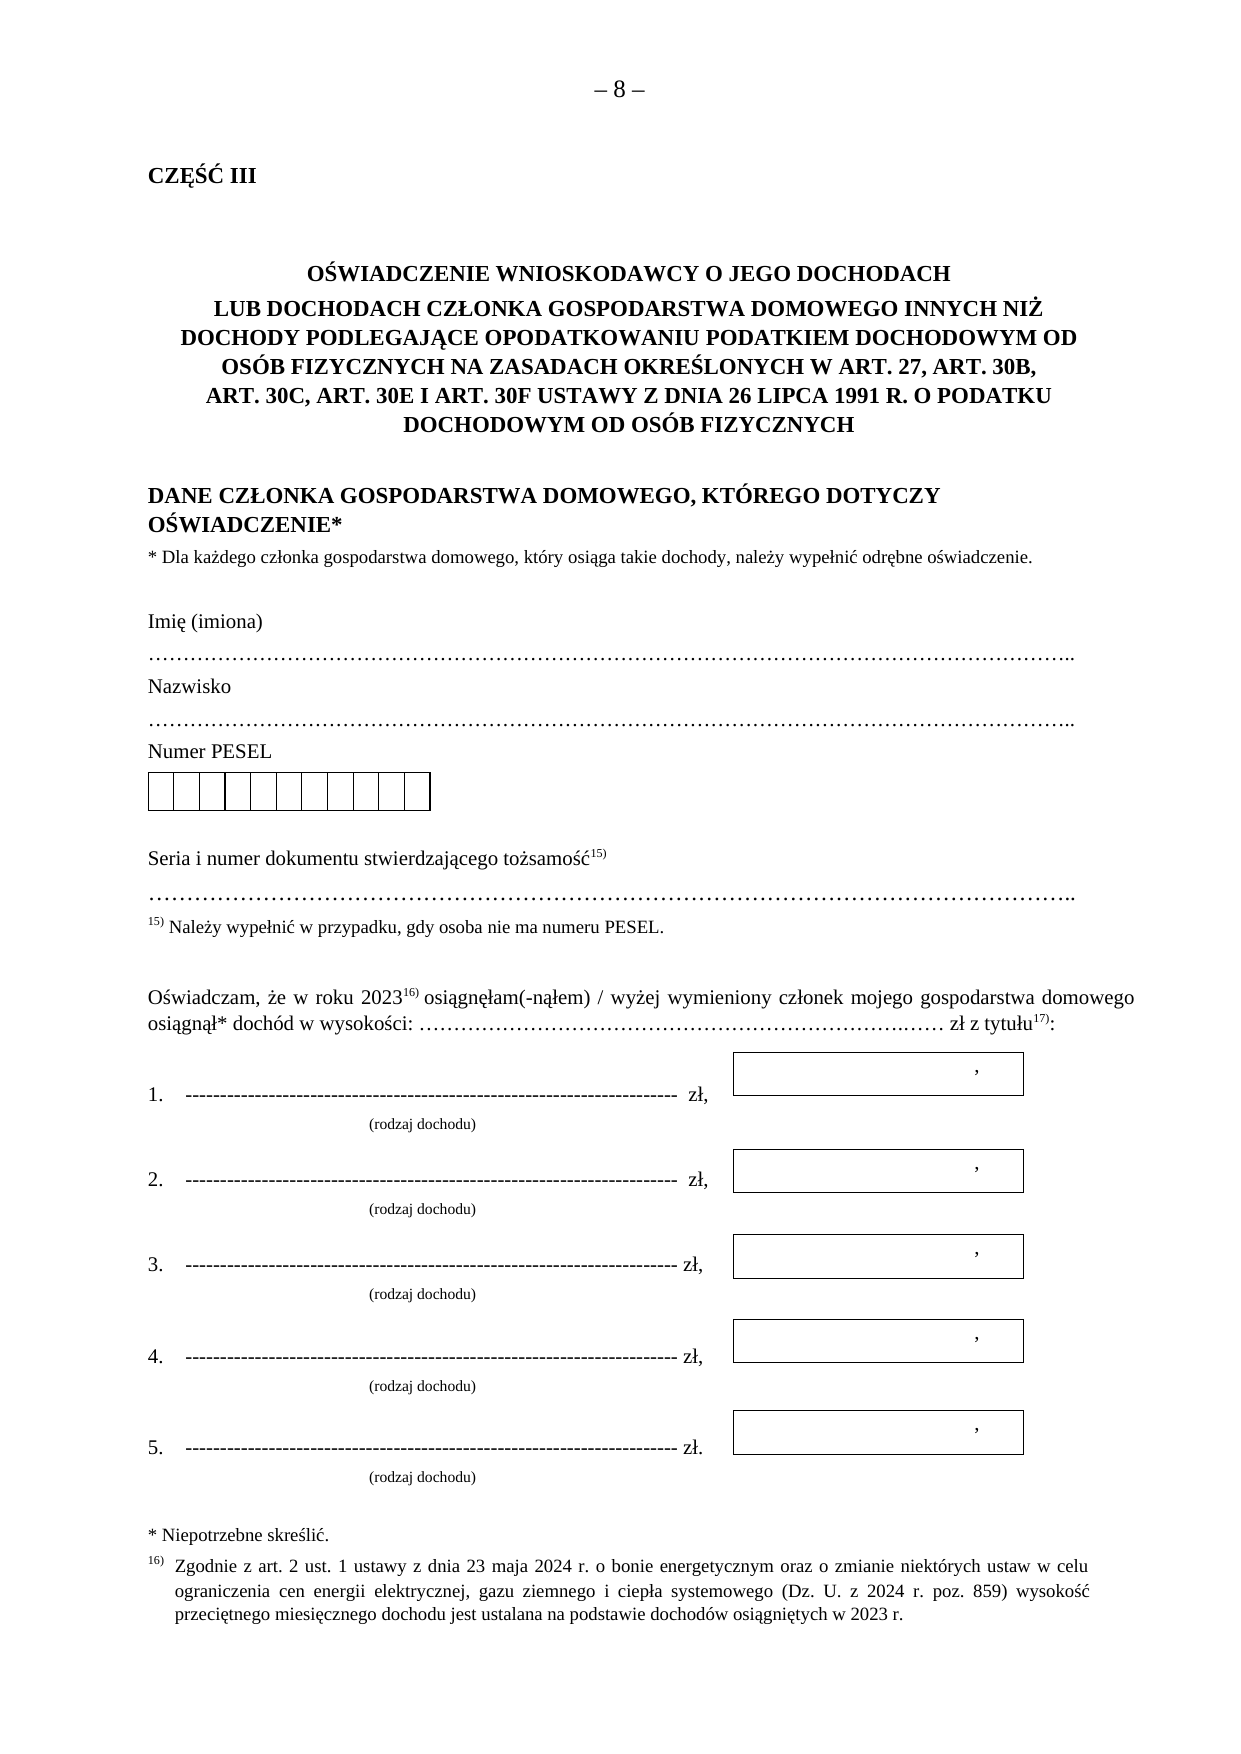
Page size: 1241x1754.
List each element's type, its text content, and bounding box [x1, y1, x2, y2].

table_header , [734, 1053, 1023, 1095]
text (rodzaj dochodu) [148, 1114, 1135, 1132]
text Nazwisko [148, 674, 1091, 698]
text ………………………………………………………………………………………………………….. [148, 879, 1091, 905]
list ----------------------------------------------------------------------- zł, [148, 1252, 733, 1276]
list ----------------------------------------------------------------------- zł. [148, 1435, 1135, 1459]
list [1024, 1167, 1135, 1191]
table_header [149, 773, 173, 810]
text DANE CZŁONKA GOSPODARSTWA DOMOWEGO, KTÓREGO DOTYCZY OŚWIADCZENIE* [148, 482, 1091, 537]
text Imię (imiona) [148, 608, 1091, 633]
table_header [251, 773, 276, 810]
text 16) Zgodnie z art. 2 ust. 1 ustawy z dnia 23 maja 2024 r. o bonie energetycznym oraz o zmianie niektórych ustaw w celu ograniczenia cen energii elektrycznej, gazu ziemnego i ciepła systemowego (Dz. U. z 2024 r. poz. 859) wysokość przeciętnego miesięcznego dochodu jest ustalana na podstawie dochodów osiągniętych w 2023 r. [148, 1553, 1091, 1625]
table_header [277, 773, 301, 810]
table_header , [734, 1235, 1023, 1277]
subtitle OŚWIADCZENIE WNIOSKODAWCY O JEGO DOCHODACH [167, 260, 1091, 287]
text (rodzaj dochodu) [223, 1468, 1135, 1486]
text Seria i numer dokumentu stwierdzającego tożsamość15) [148, 846, 1091, 870]
table_header [328, 773, 353, 810]
text …………………………………………………………………………………………………………………….. [148, 707, 1091, 731]
list ----------------------------------------------------------------------- zł, [148, 1167, 733, 1191]
text * Niepotrzebne skreślić. [148, 1523, 1135, 1545]
list ----------------------------------------------------------------------- zł, [148, 1082, 1135, 1106]
subtitle LUB DOCHODACH CZŁONKA GOSPODARSTWA DOMOWEGO INNYCH NIŻ DOCHODY PODLEGAJĄCE OPODATKOWANIU PODATKIEM DOCHODOWYM OD OSÓB FIZYCZNYCH NA ZASADACH OKREŚLONYCH W ART. 27, ART. 30B, ART. 30C, ART. 30E I ART. 30F USTAWY Z DNIA 26 LIPCA 1991 R. O PODATKU DOCHODOWYM OD OSÓB FIZYCZNYCH [167, 296, 1091, 438]
text Numer PESEL [148, 739, 1091, 763]
text (rodzaj dochodu) [148, 1200, 1135, 1218]
table_header [200, 773, 224, 810]
list ----------------------------------------------------------------------- zł, [148, 1344, 1135, 1368]
text (rodzaj dochodu) [223, 1376, 1135, 1394]
text Oświadczam, że w roku 202316) osiągnęłam(-nąłem) / wyżej wymieniony członek mojego gospodarstwa domowego osiągnął* dochód w wysokości: …………………………………………………………….…… zł z tytułu17): [148, 985, 1135, 1035]
table_header [226, 773, 250, 810]
list [1024, 1252, 1135, 1276]
table_header [405, 773, 429, 810]
table_header [354, 773, 378, 810]
text 15) Należy wypełnić w przypadku, gdy osoba nie ma numeru PESEL. [148, 914, 1079, 938]
table_header , [734, 1320, 1023, 1362]
text …………………………………………………………………………………………………………………….. [148, 641, 1091, 665]
table_header , [734, 1411, 1023, 1453]
text CZĘŚĆ III [148, 162, 1135, 189]
table_header [302, 773, 327, 810]
table_header [379, 773, 404, 810]
table_header [174, 773, 199, 810]
text (rodzaj dochodu) [322, 1285, 1135, 1303]
text * Dla każdego członka gospodarstwa domowego, który osiąga takie dochody, należy wypełnić odrębne oświadczenie. [148, 546, 1135, 567]
table_header , [734, 1150, 1023, 1192]
